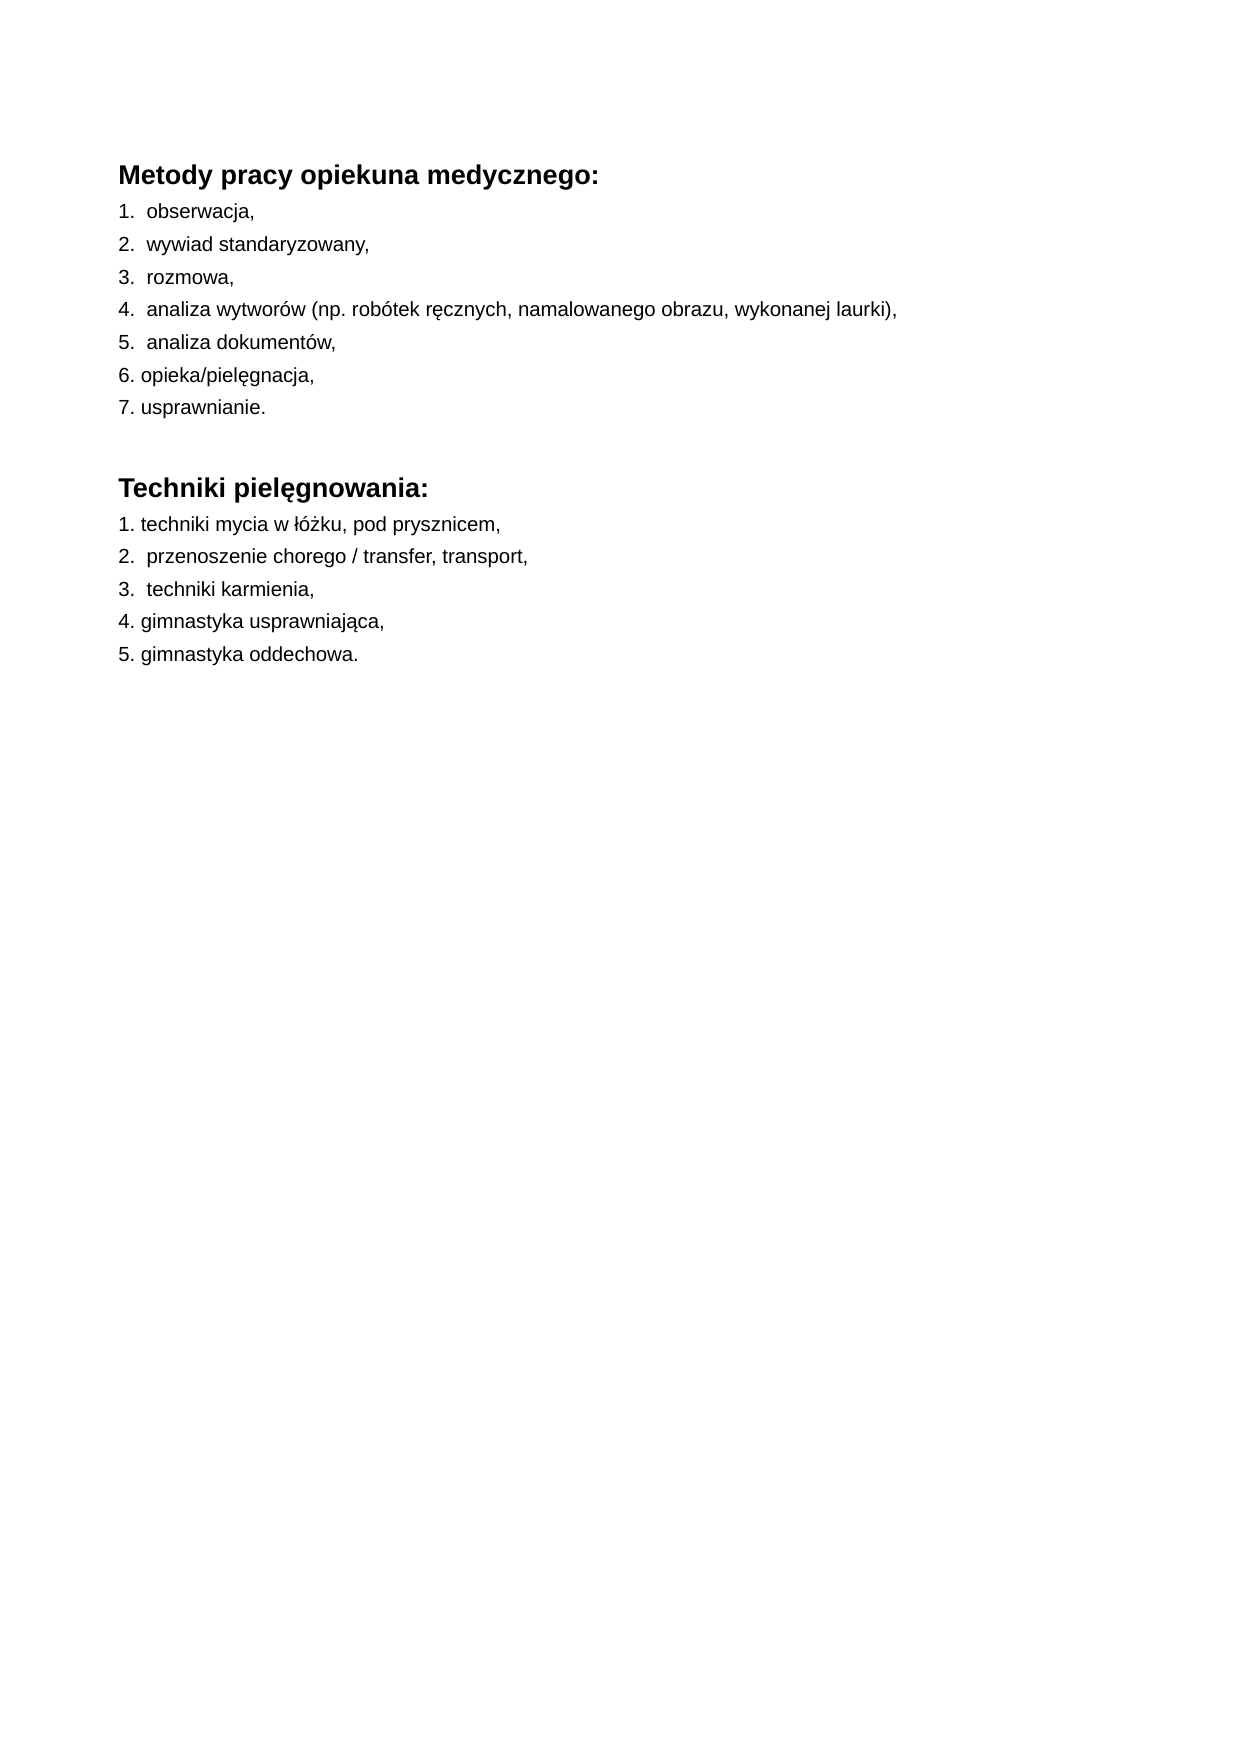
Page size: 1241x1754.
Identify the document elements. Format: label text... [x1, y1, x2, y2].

text Metody pracy opiekuna medycznego: 1. obserwacja, 2. wywiad standaryzowany, 3. rozmowa, 4. analiza wytworów (np. robótek ręcznych, namalowanego obrazu, wykonanej laurki), 5. analiza dokumentów, 6. opieka/pielęgnacja, 7. usprawnianie. Techniki pielęgnowania: 1. techniki mycia w łóżku, pod prysznicem, 2. przenoszenie chorego / transfer, transport, 3. techniki karmienia, 4. gimnastyka usprawniająca, 5. gimnastyka oddechowa. [118, 118, 1122, 666]
